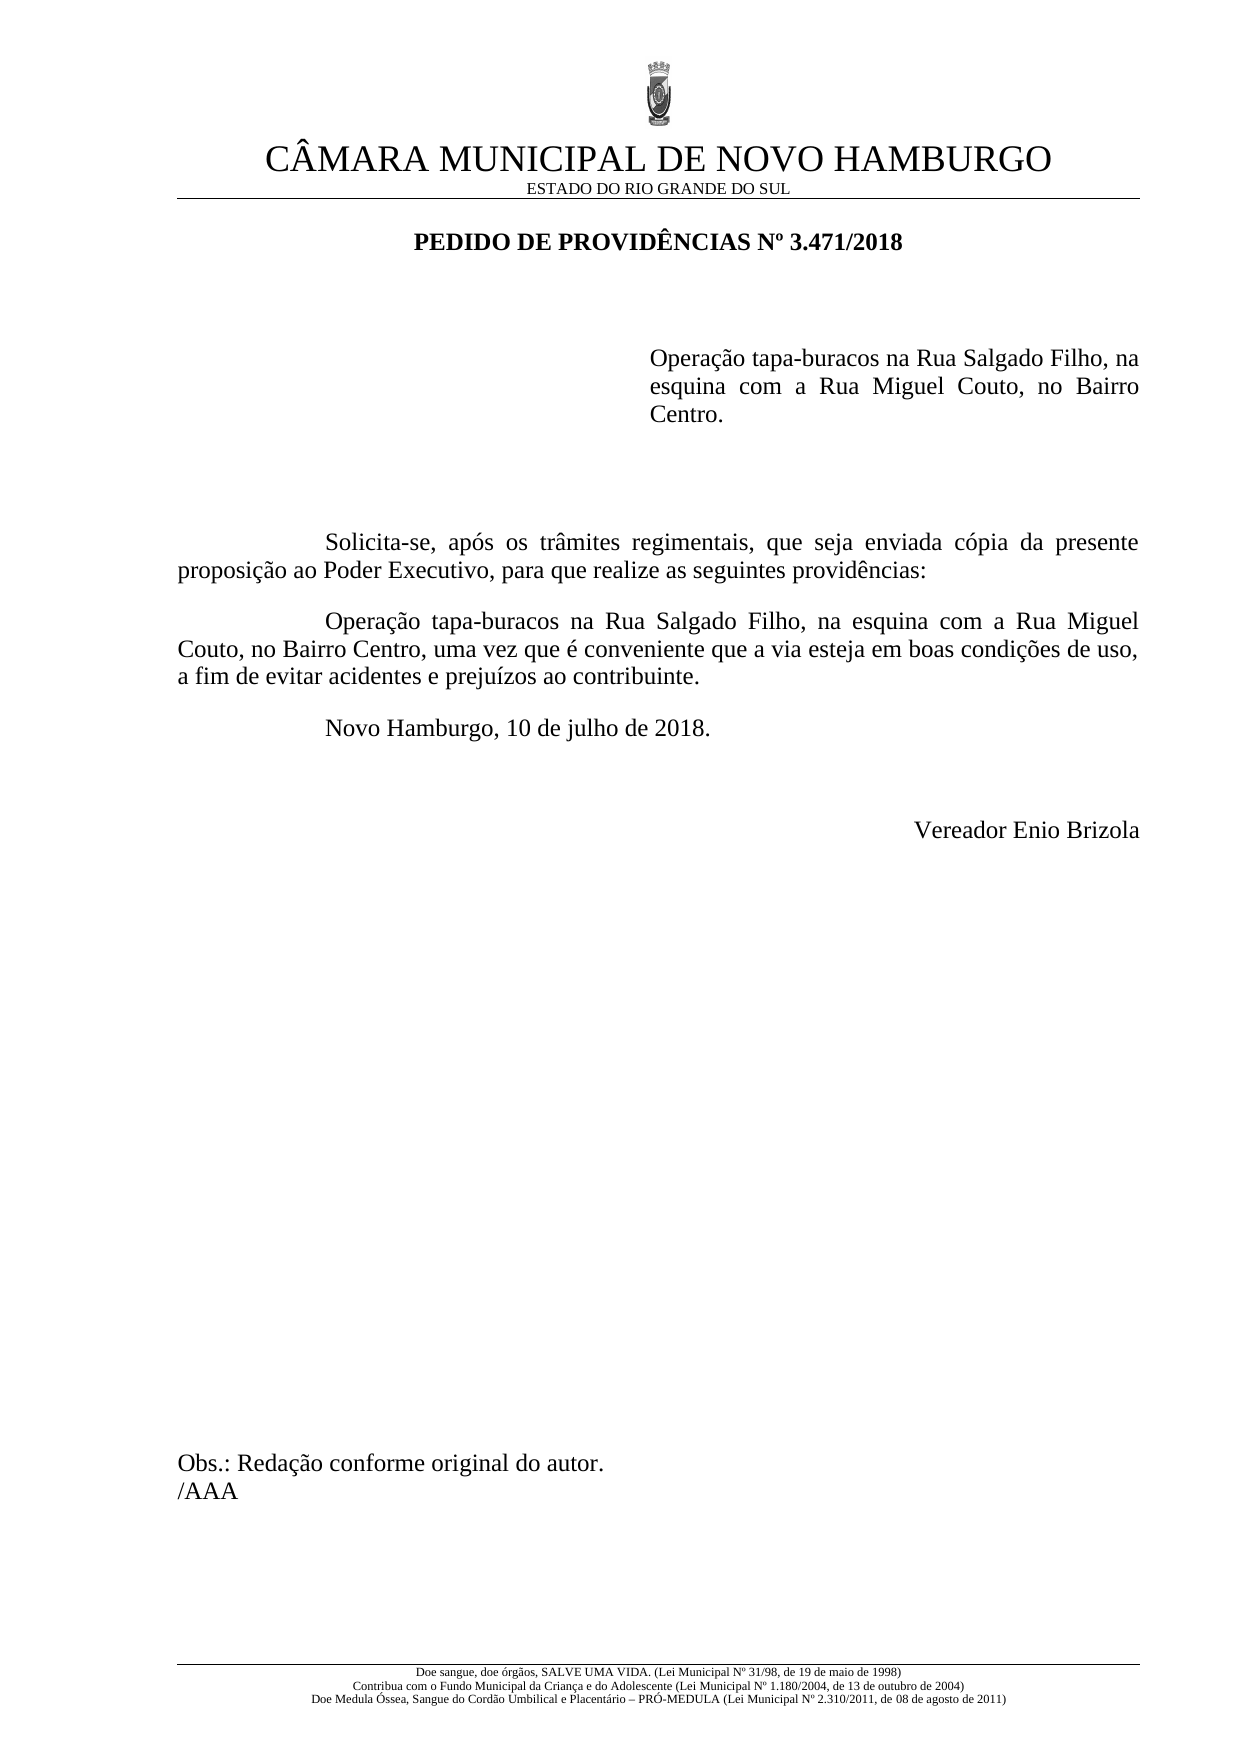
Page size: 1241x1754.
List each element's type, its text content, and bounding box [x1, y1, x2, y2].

text Operação tapa-buracos na Rua Salgado Filho, na esquina com a Rua Miguel Couto, no Bairro Centro, uma vez que é conveniente que a via esteja em boas condições de uso, a fim de evitar acidentes e prejuízos ao contribuinte. [177, 607, 1140, 690]
text Vereador Enio Brizola [177, 816, 1140, 844]
text Novo Hamburgo, 10 de julho de 2018. [177, 714, 1140, 741]
text Obs.: Redação conforme original do autor. [177, 1449, 1140, 1477]
text PEDIDO DE PROVIDÊNCIAS Nº 3.471/2018 [177, 228, 1140, 256]
text Solicita-se, após os trâmites regimentais, que seja enviada cópia da presente proposição ao Poder Executivo, para que realize as seguintes providências: [177, 528, 1140, 583]
text Operação tapa-buracos na Rua Salgado Filho, na esquina com a Rua Miguel Couto, no Bairro Centro. [649, 344, 1140, 428]
text /AAA [177, 1477, 1140, 1505]
